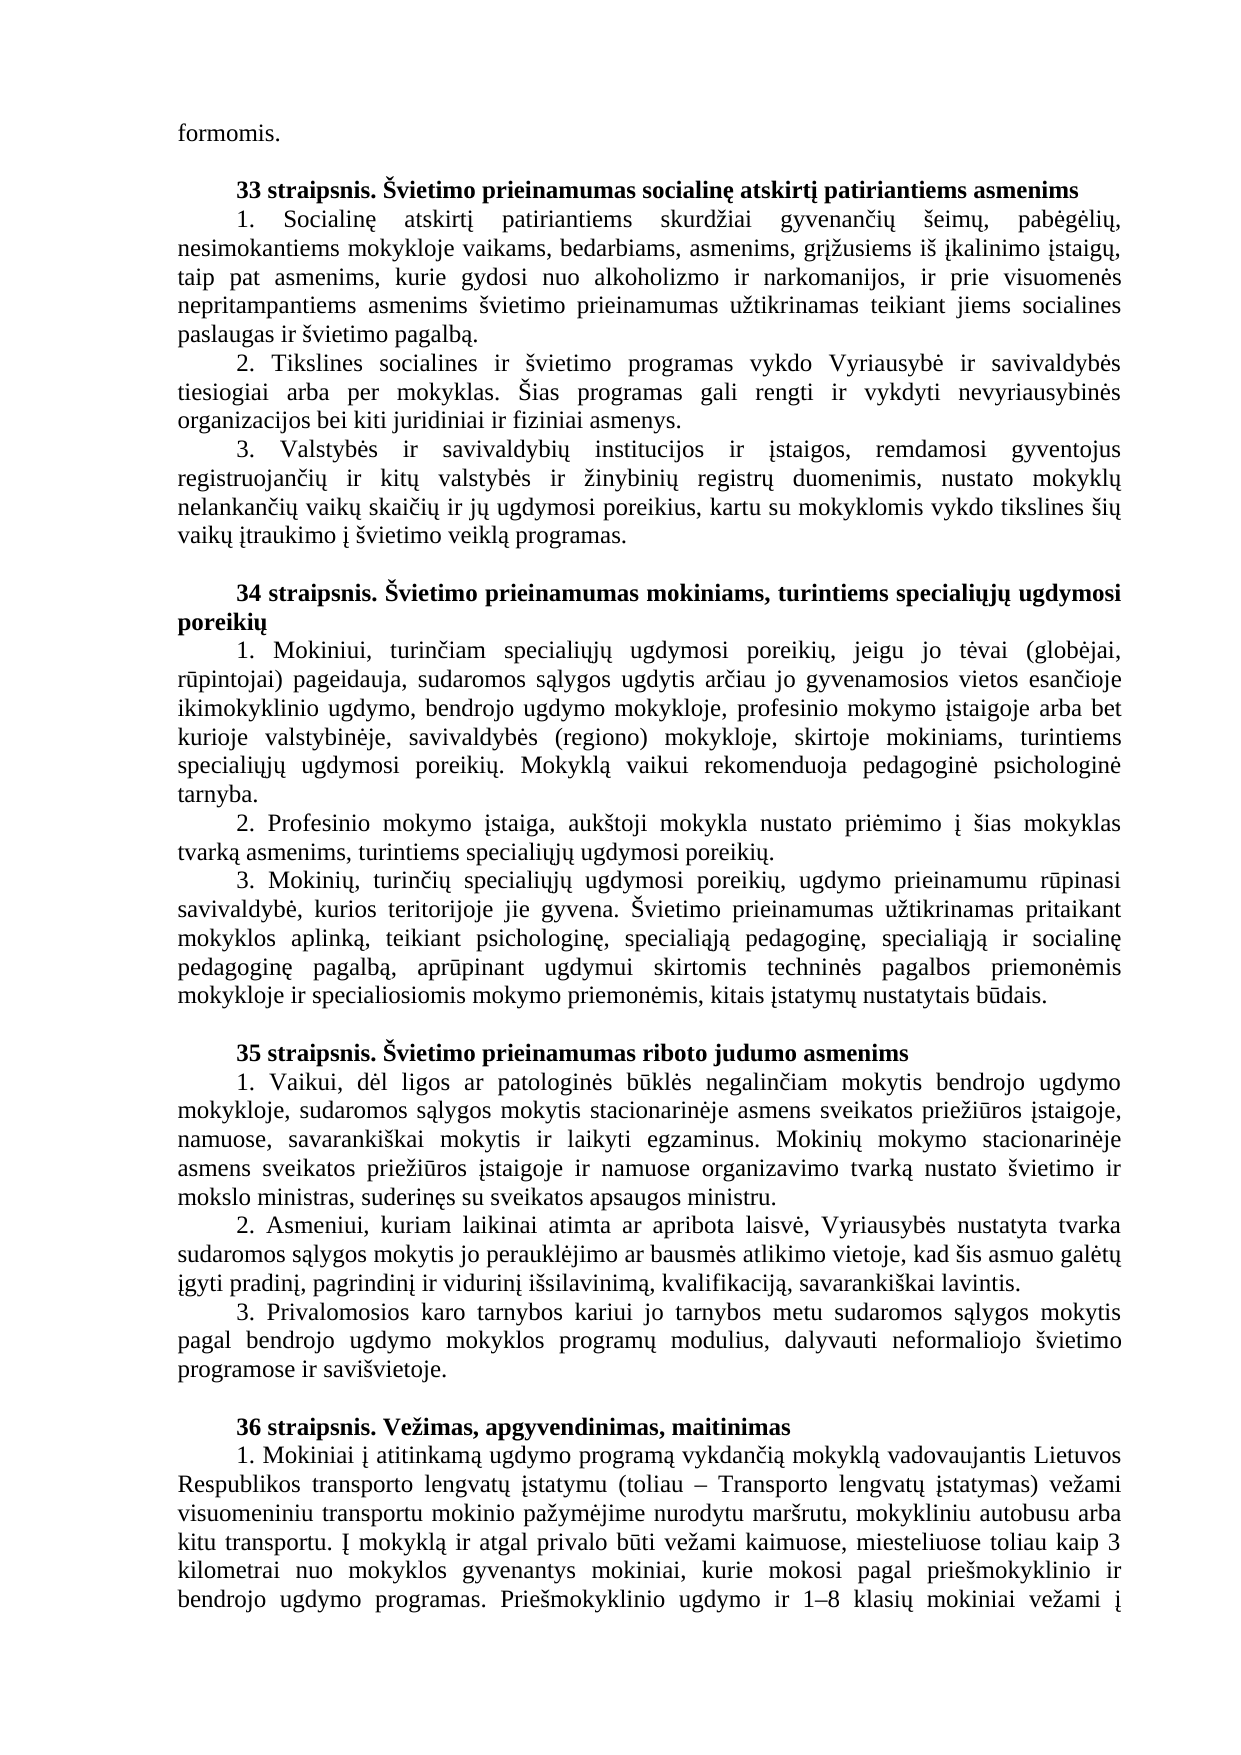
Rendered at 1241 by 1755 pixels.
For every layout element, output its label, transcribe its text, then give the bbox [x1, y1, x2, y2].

text 3. Valstybės ir savivaldybių institucijos ir įstaigos, remdamosi gyventojus registruojančių ir kitų valstybės ir žinybinių registrų duomenimis, nustato mokyklų nelankančių vaikų skaičių ir jų ugdymosi poreikius, kartu su mokyklomis vykdo tikslines šių vaikų įtraukimo į švietimo veiklą programas. [177, 434, 1122, 549]
text 2. Tikslines socialines ir švietimo programas vykdo Vyriausybė ir savivaldybės tiesiogiai arba per mokyklas. Šias programas gali rengti ir vykdyti nevyriausybinės organizacijos bei kiti juridiniai ir fiziniai asmenys. [177, 348, 1122, 434]
text 3. Mokinių, turinčių specialiųjų ugdymosi poreikių, ugdymo prieinamumu rūpinasi savivaldybė, kurios teritorijoje jie gyvena. Švietimo prieinamumas užtikrinamas pritaikant mokyklos aplinką, teikiant psichologinę, specialiąją pedagoginę, specialiąją ir socialinę pedagoginę pagalbą, aprūpinant ugdymui skirtomis techninės pagalbos priemonėmis mokykloje ir specialiosiomis mokymo priemonėmis, kitais įstatymų nustatytais būdais. [177, 866, 1122, 1009]
text 1. Socialinę atskirtį patiriantiems skurdžiai gyvenančių šeimų, pabėgėlių, nesimokantiems mokykloje vaikams, bedarbiams, asmenims, grįžusiems iš įkalinimo įstaigų, taip pat asmenims, kurie gydosi nuo alkoholizmo ir narkomanijos, ir prie visuomenės nepritampantiems asmenims švietimo prieinamumas užtikrinamas teikiant jiems socialines paslaugas ir švietimo pagalbą. [177, 204, 1122, 348]
text 35 straipsnis. Švietimo prieinamumas riboto judumo asmenims [177, 1038, 1122, 1067]
text 3. Privalomosios karo tarnybos kariui jo tarnybos metu sudaromos sąlygos mokytis pagal bendrojo ugdymo mokyklos programų modulius, dalyvauti neformaliojo švietimo programose ir savišvietoje. [177, 1297, 1122, 1383]
text 1. Mokiniai į atitinkamą ugdymo programą vykdančią mokyklą vadovaujantis Lietuvos Respublikos transporto lengvatų įstatymu (toliau – Transporto lengvatų įstatymas) vežami visuomeniniu transportu mokinio pažymėjime nurodytu maršrutu, mokykliniu autobusu arba kitu transportu. Į mokyklą ir atgal privalo būti vežami kaimuose, miesteliuose toliau kaip 3 kilometrai nuo mokyklos gyvenantys mokiniai, kurie mokosi pagal priešmokyklinio ir bendrojo ugdymo programas. Priešmokyklinio ugdymo ir 1–8 klasių mokiniai vežami į [177, 1441, 1122, 1613]
text 33 straipsnis. Švietimo prieinamumas socialinę atskirtį patiriantiems asmenims [177, 176, 1122, 204]
text 1. Mokiniui, turinčiam specialiųjų ugdymosi poreikių, jeigu jo tėvai (globėjai, rūpintojai) pageidauja, sudaromos sąlygos ugdytis arčiau jo gyvenamosios vietos esančioje ikimokyklinio ugdymo, bendrojo ugdymo mokykloje, profesinio mokymo įstaigoje arba bet kurioje valstybinėje, savivaldybės (regiono) mokykloje, skirtoje mokiniams, turintiems specialiųjų ugdymosi poreikių. Mokyklą vaikui rekomenduoja pedagoginė psichologinė tarnyba. [177, 636, 1122, 808]
text formomis. [177, 118, 1122, 147]
text 2. Asmeniui, kuriam laikinai atimta ar apribota laisvė, Vyriausybės nustatyta tvarka sudaromos sąlygos mokytis jo perauklėjimo ar bausmės atlikimo vietoje, kad šis asmuo galėtų įgyti pradinį, pagrindinį ir vidurinį išsilavinimą, kvalifikaciją, savarankiškai lavintis. [177, 1211, 1122, 1297]
text 2. Profesinio mokymo įstaiga, aukštoji mokykla nustato priėmimo į šias mokyklas tvarką asmenims, turintiems specialiųjų ugdymosi poreikių. [177, 808, 1122, 866]
text 1. Vaikui, dėl ligos ar patologinės būklės negalinčiam mokytis bendrojo ugdymo mokykloje, sudaromos sąlygos mokytis stacionarinėje asmens sveikatos priežiūros įstaigoje, namuose, savarankiškai mokytis ir laikyti egzaminus. Mokinių mokymo stacionarinėje asmens sveikatos priežiūros įstaigoje ir namuose organizavimo tvarką nustato švietimo ir mokslo ministras, suderinęs su sveikatos apsaugos ministru. [177, 1067, 1122, 1211]
text 34 straipsnis. Švietimo prieinamumas mokiniams, turintiems specialiųjų ugdymosi poreikių [177, 578, 1122, 636]
text 36 straipsnis. Vežimas, apgyvendinimas, maitinimas [177, 1412, 1122, 1441]
